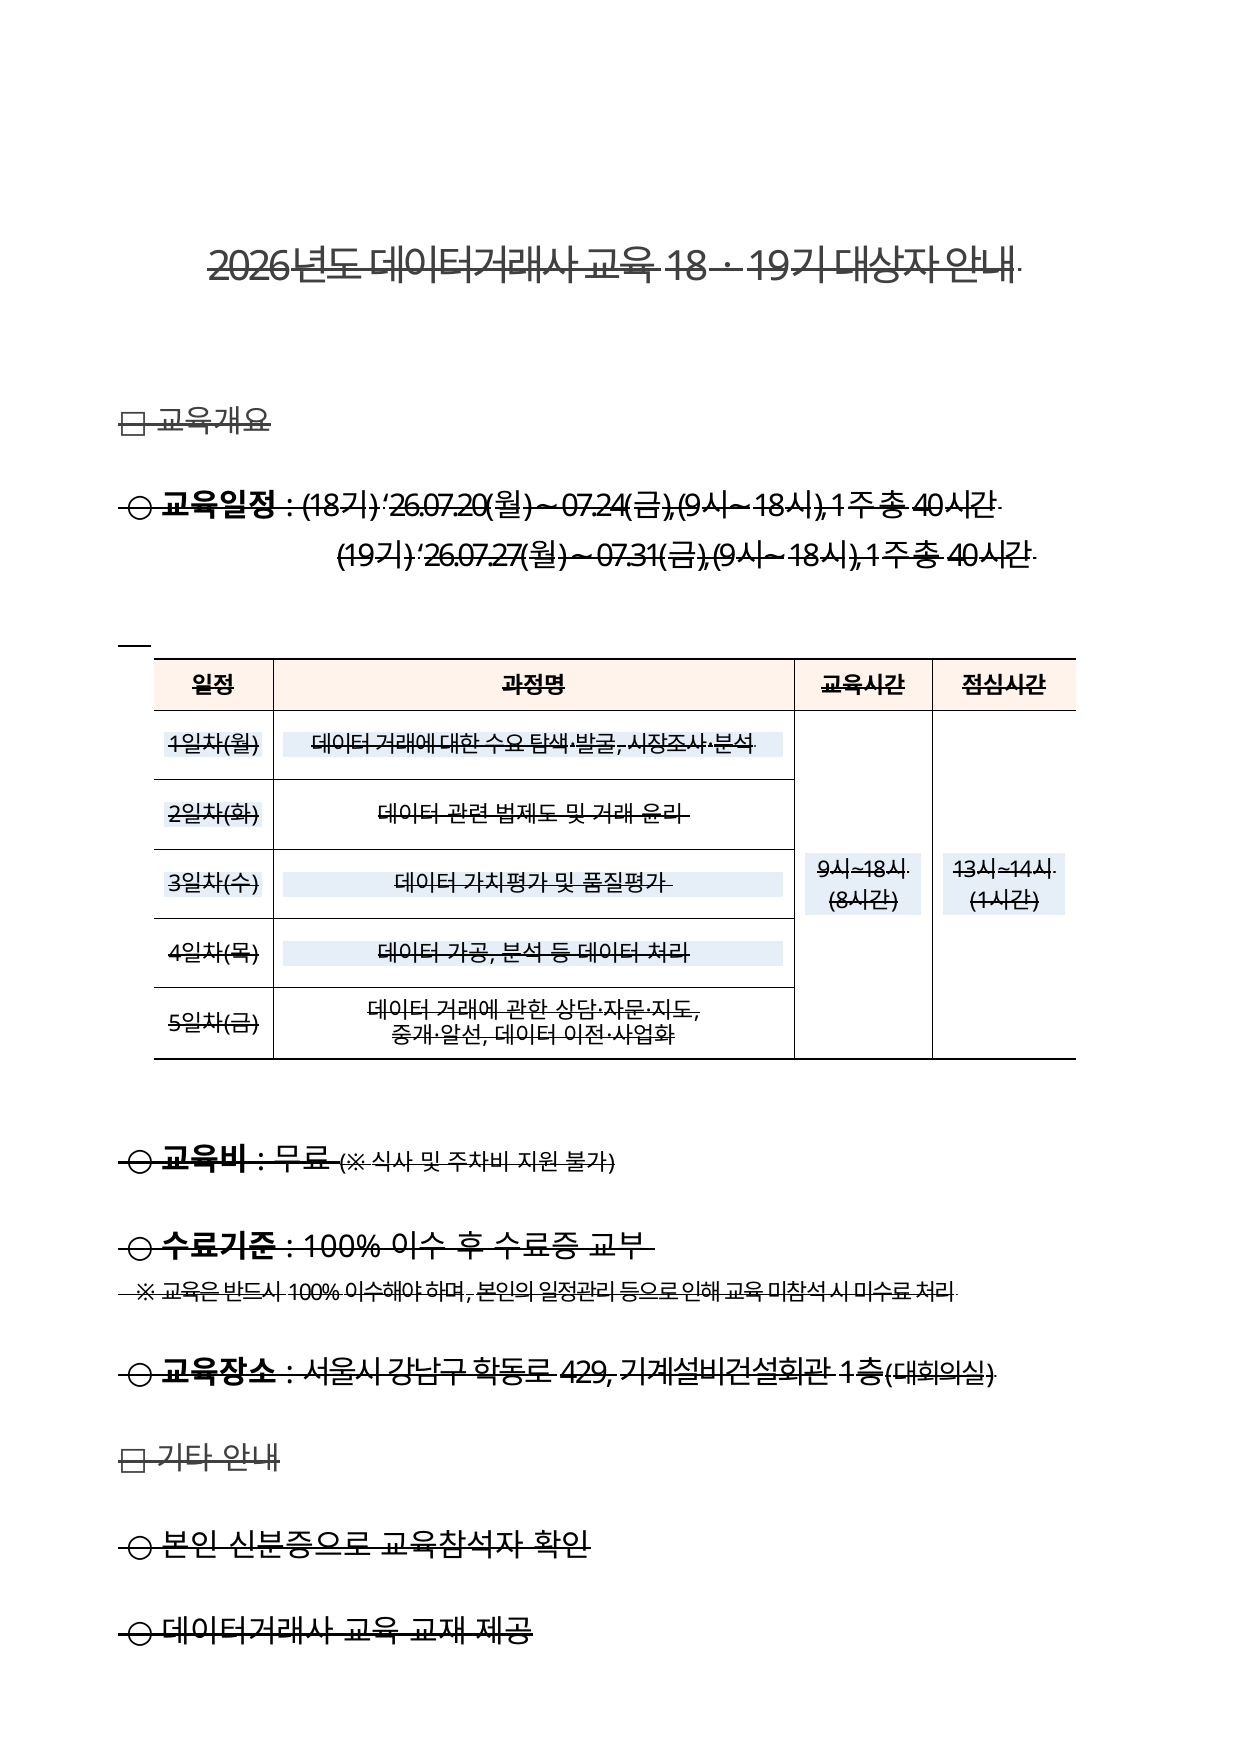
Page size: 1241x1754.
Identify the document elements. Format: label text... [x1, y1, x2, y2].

table_header 일정 [154, 660, 273, 710]
text ○ 교육장소 : 서울시 강남구 학동로 429, 기계설비건설회관 1층(대회의실) [118, 1347, 1122, 1392]
table_cell 5일차(금) [154, 988, 273, 1058]
table_cell [121, 318, 1107, 350]
table_cell 13시~14시 (1시간) [933, 711, 1076, 1058]
table_cell 데이터 가치평가 및 품질평가 [274, 850, 794, 918]
table_cell 데이터 가공, 분석 등 데이터 처리 [274, 919, 794, 987]
text ○ 수료기준 : 100% 이수 후 수료증 교부 [118, 1221, 1122, 1267]
table_cell 1일차(월) [154, 711, 273, 779]
table_header [121, 196, 1107, 229]
table_cell 데이터 거래에 관한 상담·자문·지도, 중개·알선, 데이터 이전·사업화 [274, 988, 794, 1058]
text ○ 교육비 : 무료 (※ 식사 및 주차비 지원 불가) [118, 1134, 1122, 1180]
table_cell 2일차(화) [154, 780, 273, 848]
text ○ 교육일정 : (18기) ‘26.07.20(월) ∼ 07.24(금), (9시∼18시), 1주 총 40시간 [118, 483, 1122, 525]
text ○ 데이터거래사 교육 교재 제공 [118, 1606, 1122, 1652]
table_cell 9시~18시 (8시간) [795, 711, 932, 1058]
table_header 교육시간 [795, 660, 932, 710]
text □ 기타 안내 [118, 1433, 1122, 1479]
table_header 점심시간 [933, 660, 1076, 710]
table_cell 2026년도 데이터거래사 교육 18ㆍ19기 대상자 안내 [121, 229, 1107, 318]
table_cell 3일차(수) [154, 850, 273, 918]
text ○ 본인 신분증으로 교육참석자 확인 [118, 1520, 1122, 1565]
table_cell 데이터 거래에 대한 수요 탐색·발굴, 시장조사·분석 [274, 711, 794, 779]
text ※ 교육은 반드시 100% 이수해야 하며, 본인의 일정관리 등으로 인해 교육 미참석 시 미수료 처리 [118, 1274, 1122, 1308]
table_cell 데이터 관련 법제도 및 거래 윤리 [274, 780, 794, 848]
text (19기) ‘26.07.27(월) ∼ 07.31(금), (9시∼18시), 1주 총 40시간 [118, 525, 1122, 575]
table_header 과정명 [274, 660, 794, 710]
text □ 교육개요 [118, 396, 1122, 442]
table_cell 4일차(목) [154, 919, 273, 987]
